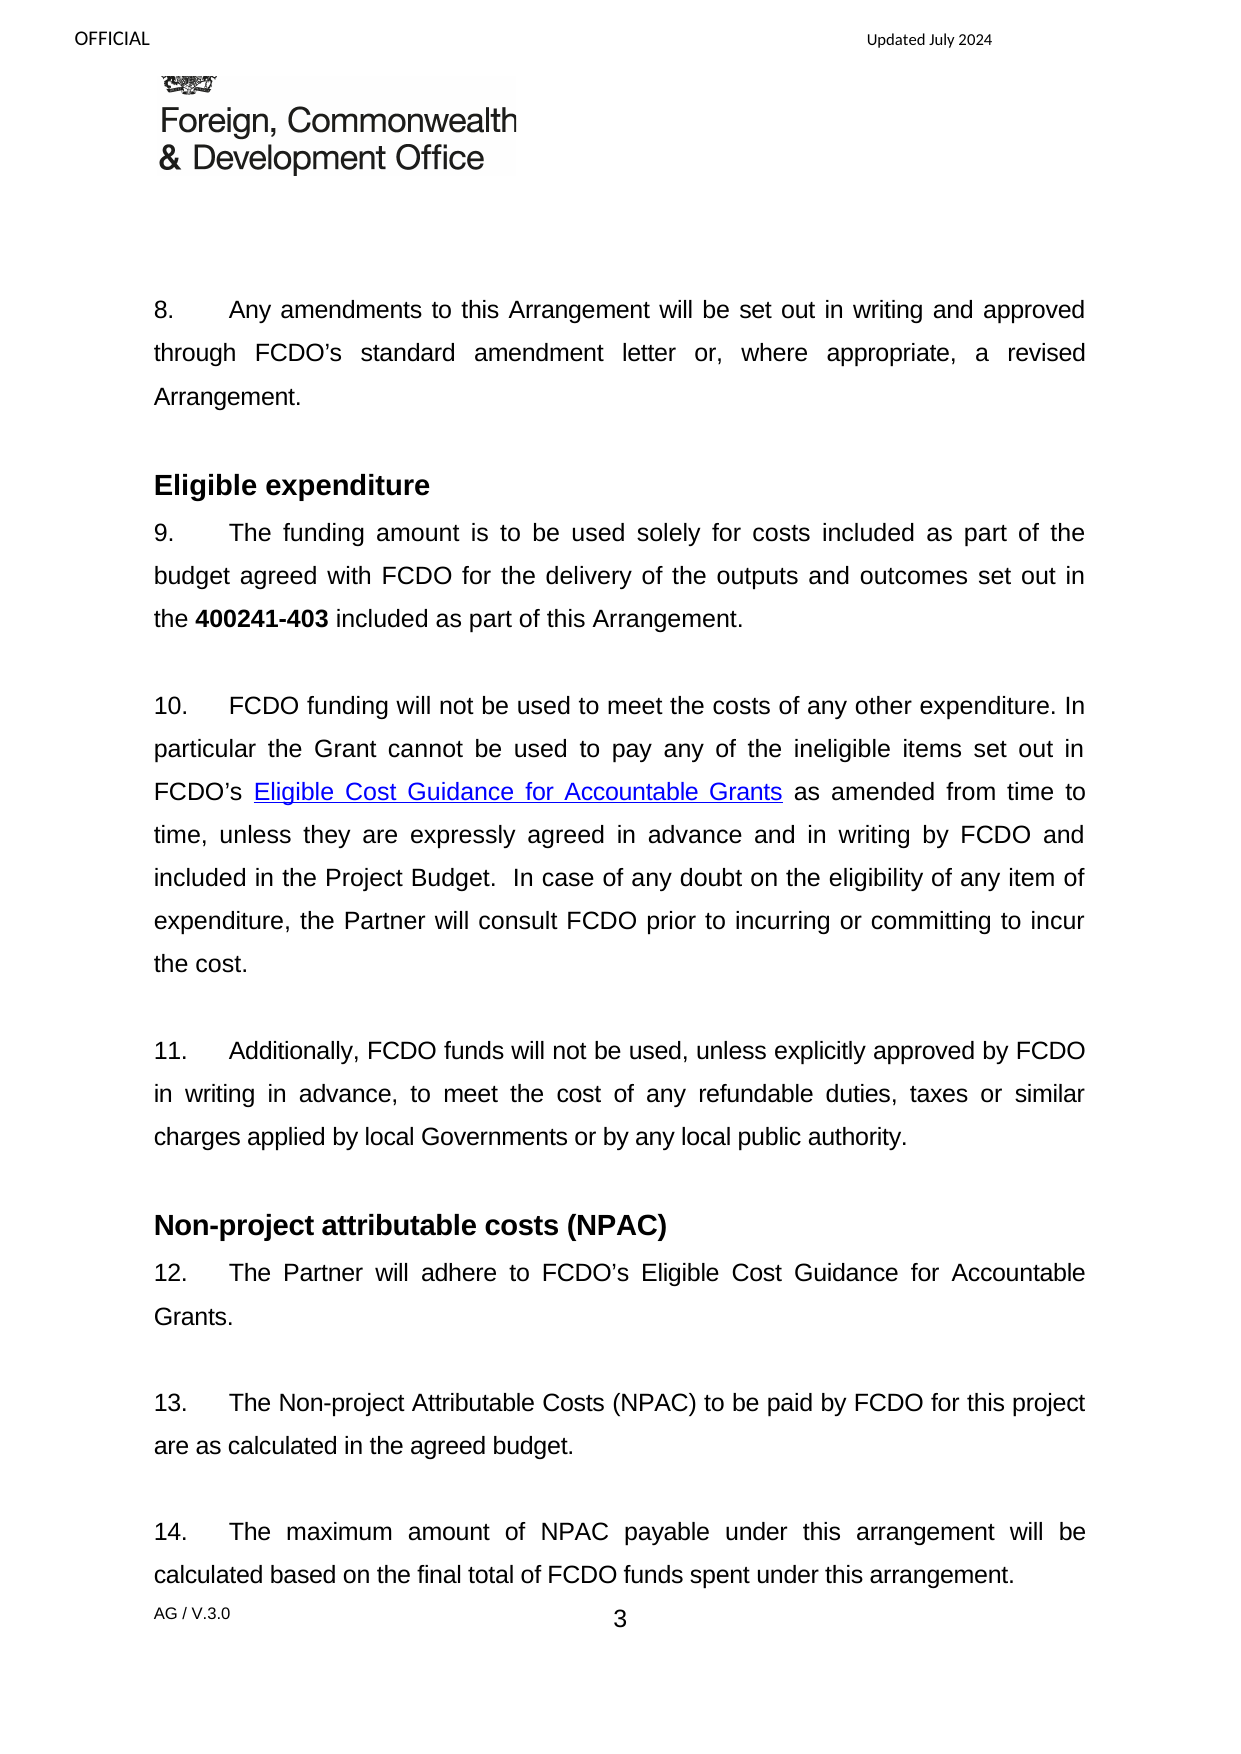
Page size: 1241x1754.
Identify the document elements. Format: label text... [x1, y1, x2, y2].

list Additionally, FCDO funds will not be used, unless explicitly approved by FCDO in writing in advance, to meet the cost of any refundable duties, taxes or similar charges applied by local Governments or by any local public authority. [153, 1036, 1087, 1151]
text Eligible expenditure [153, 468, 1087, 501]
list Any amendments to this Arrangement will be set out in writing and approved through FCDO’s standard amendment letter or, where appropriate, a revised Arrangement. [153, 295, 1087, 410]
text Non-project attributable costs (NPAC) [153, 1208, 1087, 1242]
list FCDO funding will not be used to meet the costs of any other expenditure. In particular the Grant cannot be used to pay any of the ineligible items set out in FCDO’s Eligible Cost Guidance for Accountable Grants as amended from time to time, unless they are expressly agreed in advance and in writing by FCDO and included in the Project Budget. In case of any doubt on the eligibility of any item of expenditure, the Partner will consult FCDO prior to incurring or committing to incur the cost. [153, 691, 1087, 978]
list The Partner will adhere to FCDO’s Eligible Cost Guidance for Accountable Grants. [153, 1258, 1087, 1330]
list The maximum amount of NPAC payable under this arrangement will be calculated based on the final total of FCDO funds spent under this arrangement. [153, 1517, 1087, 1589]
list The funding amount is to be used solely for costs included as part of the budget agreed with FCDO for the delivery of the outputs and outcomes set out in the 400241-403 included as part of this Arrangement. [153, 518, 1087, 633]
list The Non-project Attributable Costs (NPAC) to be paid by FCDO for this project are as calculated in the agreed budget. [153, 1388, 1087, 1460]
